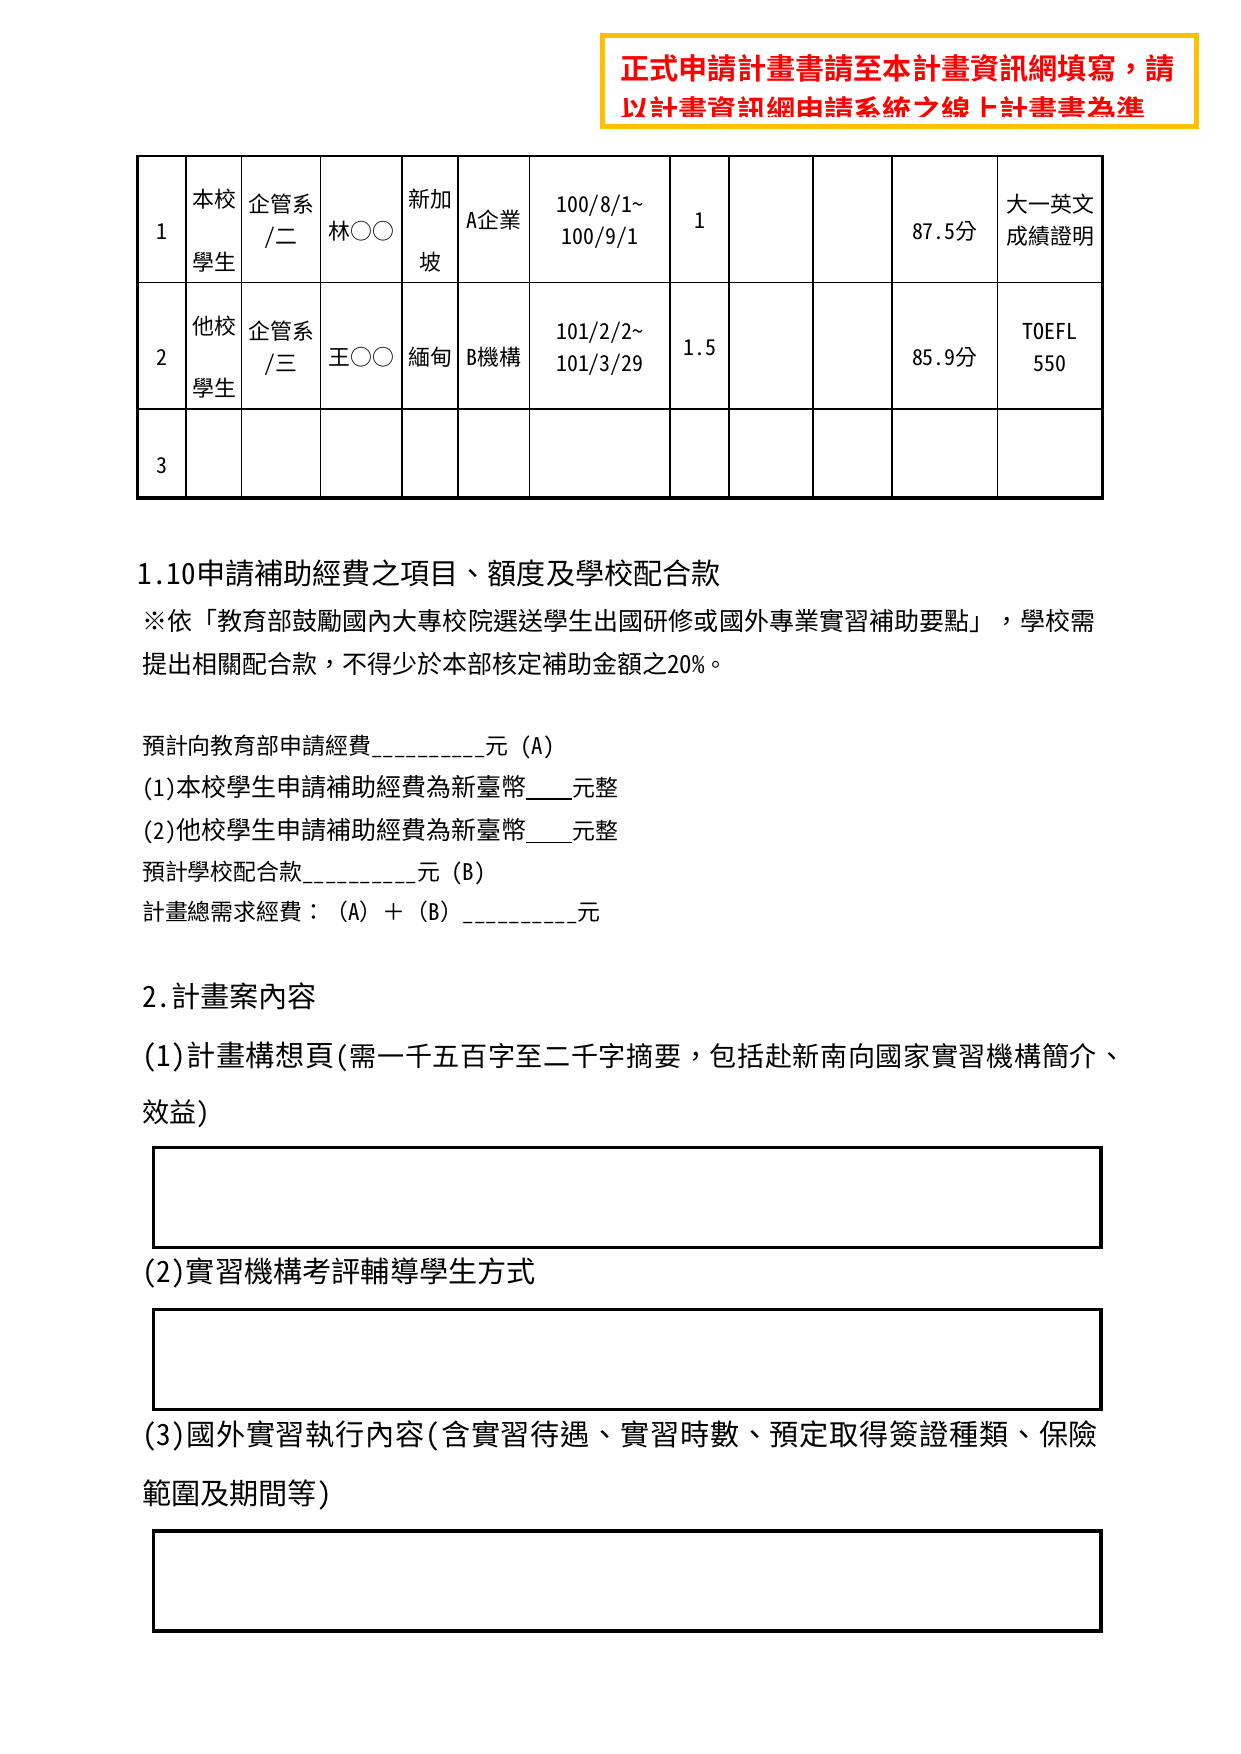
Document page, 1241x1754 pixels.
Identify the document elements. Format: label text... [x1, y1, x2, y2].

table_cell 85.9分 [893, 283, 997, 408]
text 預計學校配合款__________元 (B) [142, 854, 1098, 887]
text 1.10申請補助經費之項目、額度及學校配合款 [108, 550, 1098, 592]
text ※依「教育部鼓勵國內大專校院選送學生出國研修或國外專業實習補助要點」，學校需提出相關配合款，不得少於本部核定補助金額之20%。 [142, 601, 1098, 681]
table_cell B機構 [459, 283, 529, 408]
table_cell 王○○ [321, 283, 401, 408]
table_cell 新加坡 [403, 157, 457, 282]
table_cell 企管系 /二 [242, 157, 320, 282]
table_cell 1 [139, 157, 185, 282]
table_cell A企業 [459, 157, 529, 282]
table_cell 1 [671, 157, 728, 282]
table_cell 企管系 /三 [242, 283, 320, 408]
table_cell 87.5分 [893, 157, 997, 282]
table_cell 101/2/2~ 101/3/29 [530, 283, 669, 408]
table_cell [998, 410, 1101, 496]
table_header [155, 1311, 1099, 1408]
table_cell [814, 283, 891, 408]
table_cell [814, 157, 891, 282]
table_cell 緬甸 [403, 283, 457, 408]
table_cell 林○○ [321, 157, 401, 282]
table_cell 100/8/1~ 100/9/1 [530, 157, 669, 282]
table_cell 他校學生 [187, 283, 241, 408]
table_cell 2 [139, 283, 185, 408]
table_cell [730, 283, 812, 408]
table_cell [403, 410, 457, 496]
text (2)實習機構考評輔導學生方式 [142, 1249, 1098, 1291]
table_cell [893, 410, 997, 496]
text (3)國外實習執行內容(含實習待遇、實習時數、預定取得簽證種類、保險範圍及期間等) [142, 1411, 1098, 1512]
table_cell [459, 410, 529, 496]
table_cell [321, 410, 401, 496]
table_header [155, 1149, 1099, 1246]
table_cell TOEFL 550 [998, 283, 1101, 408]
table_cell [814, 410, 891, 496]
table_cell [530, 410, 669, 496]
table_cell [730, 410, 812, 496]
text 2.計畫案內容 [142, 974, 1098, 1016]
text 預計向教育部申請經費__________元 (A) [142, 728, 1098, 761]
table_cell [730, 157, 812, 282]
table_cell 本校學生 [187, 157, 241, 282]
table_cell [187, 410, 241, 496]
table_cell 3 [139, 410, 185, 496]
text (1)計畫構想頁(需一千五百字至二千字摘要，包括赴新南向國家實習機構簡介、效益) [142, 1033, 1098, 1130]
text 計畫總需求經費：（A）＋（B）__________元 [142, 894, 1098, 927]
table_cell 大一英文 成績證明 [998, 157, 1101, 282]
table_cell [671, 410, 728, 496]
table_cell [242, 410, 320, 496]
table_header [155, 1533, 1099, 1629]
table_cell 1.5 [671, 283, 728, 408]
text (1)本校學生申請補助經費為新臺幣 元整 [142, 767, 1098, 804]
text (2)他校學生申請補助經費為新臺幣 元整 [142, 811, 1098, 847]
